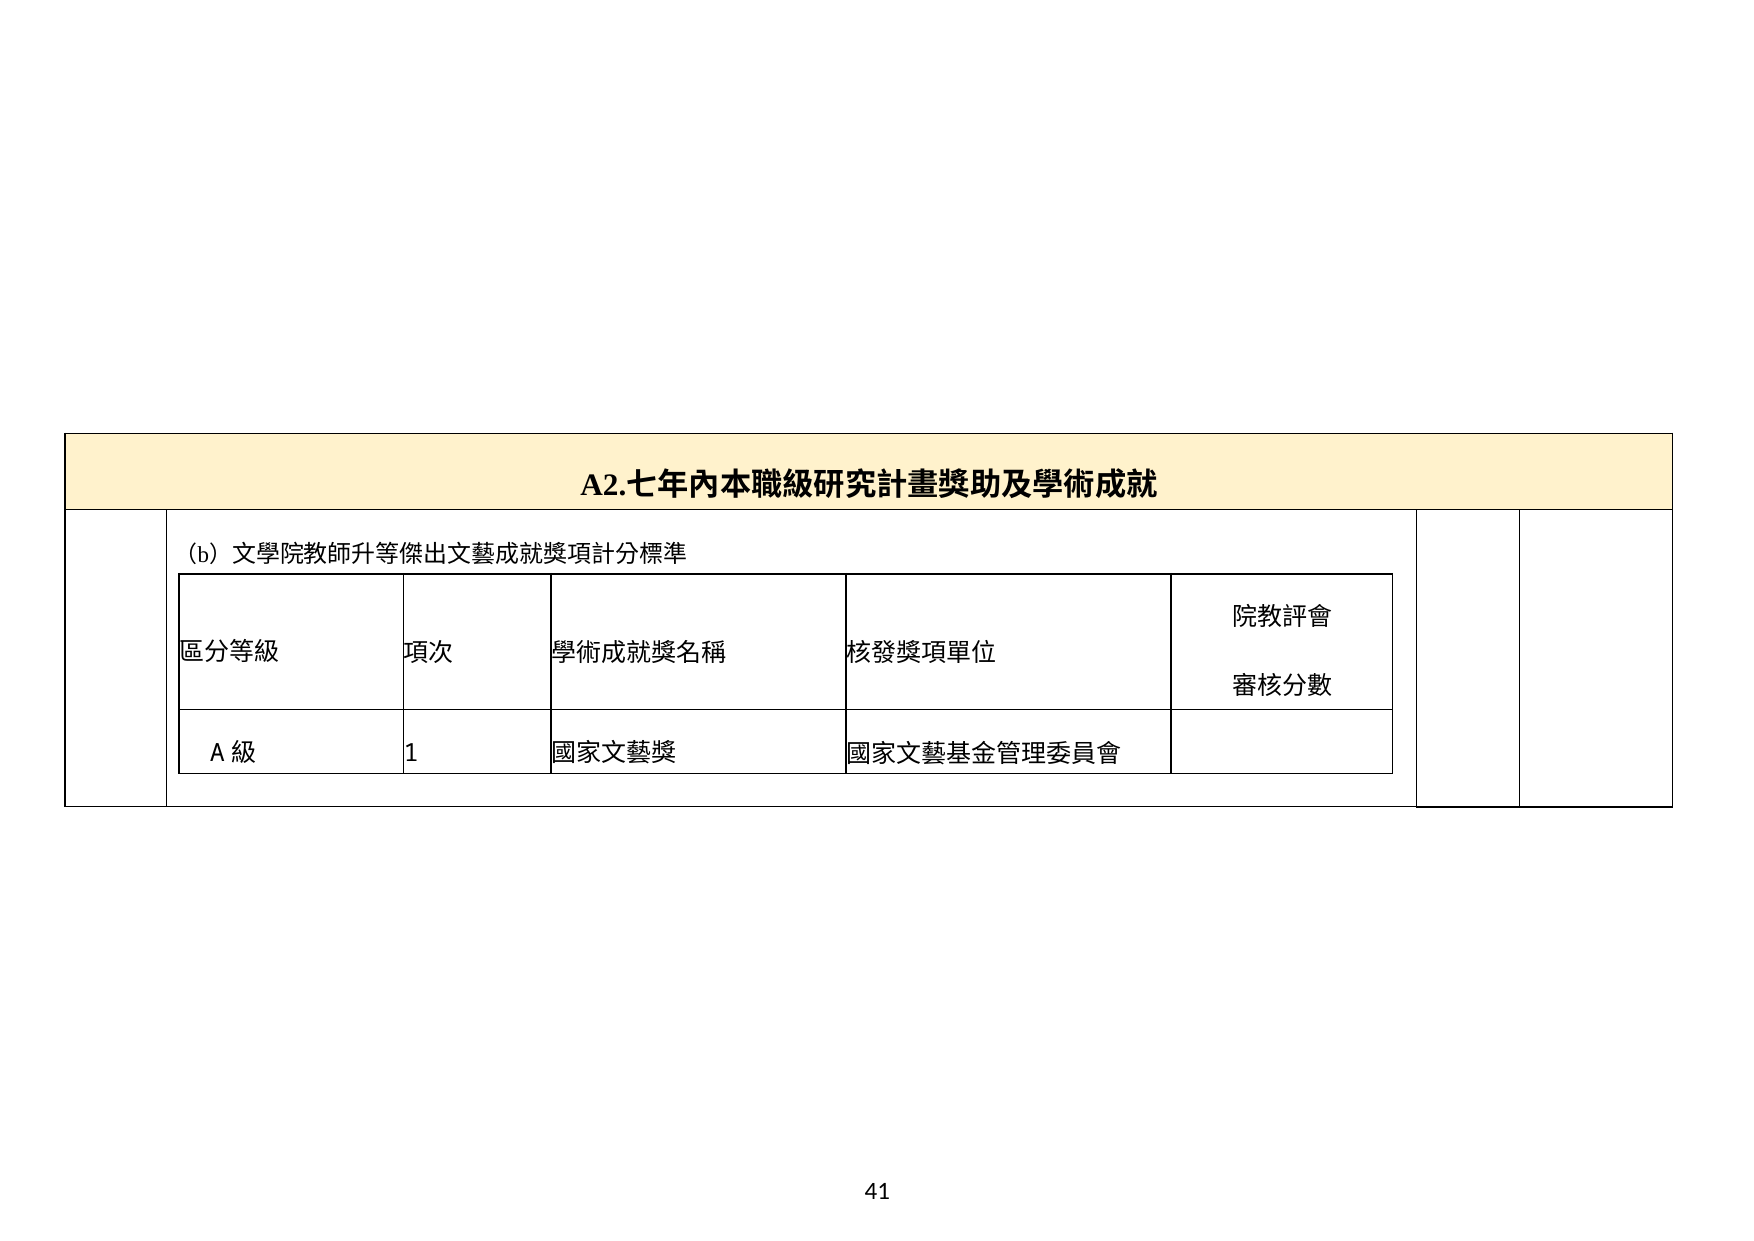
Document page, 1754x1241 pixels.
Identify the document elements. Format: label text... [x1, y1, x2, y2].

table_header A2.七年內本職級研究計畫獎助及學術成就 [66, 434, 1672, 509]
table_header 核發獎項單位 [847, 575, 1170, 708]
table_cell 國家文藝基金管理委員會 [847, 710, 1170, 773]
table_cell [1520, 510, 1672, 806]
table_header 區分等級 [180, 575, 403, 708]
table_cell [1417, 510, 1519, 806]
table_cell A級 [180, 710, 403, 773]
table_cell （b）文學院教師升等傑出文藝成就獎項計分標準 [167, 510, 1416, 806]
table_header 院教評會審核分數 [1172, 575, 1392, 708]
table_header 項次 [404, 575, 550, 708]
table_header 學術成就獎名稱 [552, 575, 845, 708]
table_cell [1172, 710, 1392, 773]
table_cell 國家文藝獎 [552, 710, 845, 773]
table_cell 1 [404, 710, 550, 773]
table_cell [66, 510, 166, 806]
